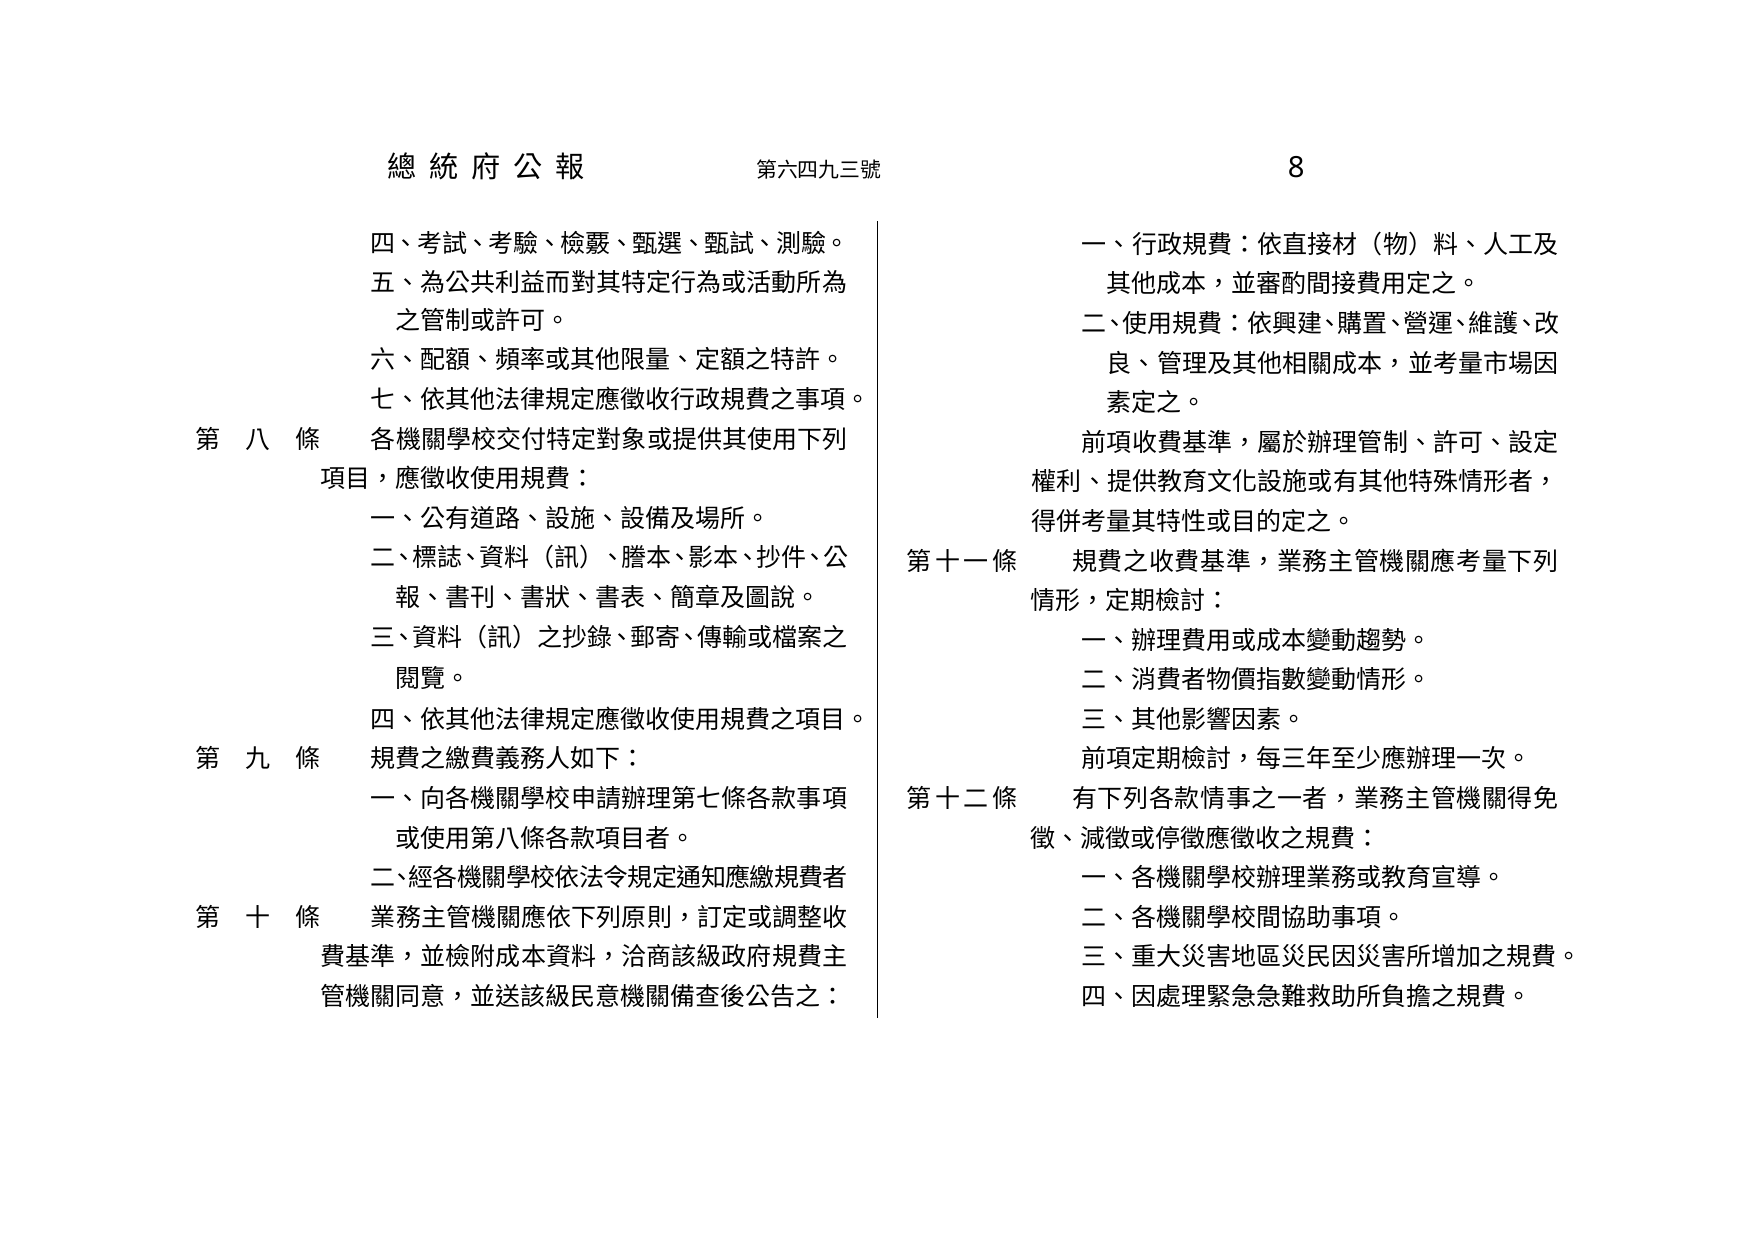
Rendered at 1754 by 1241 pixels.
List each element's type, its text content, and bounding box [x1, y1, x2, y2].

text 一、辦理費用或成本變動趨勢。 [1082, 617, 1559, 657]
text 一、各機關學校辦理業務或教育宣導。 [1082, 855, 1559, 894]
text 一、行政規費：依直接材（物）料、人工及其他成本，並審酌間接費用定之。 [1082, 222, 1559, 301]
text 第 八 條 各機關學校交付特定對象或提供其使用下列項目，應徵收使用規費： [195, 416, 847, 496]
text 三、資料（訊）之抄錄、郵寄、傳輸或檔案之閱覽。 [370, 614, 847, 696]
text 四、依其他法律規定應徵收使用規費之項目。 [370, 696, 847, 736]
text 二、各機關學校間協助事項。 [1082, 894, 1559, 934]
text 二、消費者物價指數變動情形。 [1082, 657, 1559, 697]
text 三、其他影響因素。 [1082, 697, 1559, 736]
text 第 九 條 規費之繳費義務人如下： [195, 736, 847, 776]
text 第 十 條 業務主管機關應依下列原則，訂定或調整收費基準，並檢附成本資料，洽商該級政府規費主管機關同意，並送該級民意機關備查後公告之： [195, 894, 847, 1013]
text 五、為公共利益而對其特定行為或活動所為之管制或許可。 [370, 260, 847, 337]
text 四、考試、考驗、檢覈、甄選、甄試、測驗。 [370, 222, 847, 260]
text 二、經各機關學校依法令規定通知應繳規費者。 [370, 855, 847, 894]
text 二、標誌、資料（訊）、謄本、影本、抄件、公報、書刊、書狀、書表、簡章及圖說。 [370, 535, 847, 614]
text 七、依其他法律規定應徵收行政規費之事項。 [370, 377, 847, 416]
text 三、重大災害地區災民因災害所增加之規費。 [1082, 934, 1559, 974]
text 一、向各機關學校申請辦理第七條各款事項或使用第八條各款項目者。 [370, 776, 847, 855]
text 前項定期檢討，每三年至少應辦理一次。 [1032, 736, 1559, 776]
text 四、因處理緊急急難救助所負擔之規費。 [1082, 974, 1559, 1013]
text 第十一條 規費之收費基準，業務主管機關應考量下列情形，定期檢討： [907, 538, 1559, 617]
text 二、使用規費：依興建、購置、營運、維護、改良、管理及其他相關成本，並考量市場因素定之。 [1082, 301, 1559, 419]
text 一、公有道路、設施、設備及場所。 [370, 496, 847, 535]
text 前項收費基準，屬於辦理管制、許可、設定權利、提供教育文化設施或有其他特殊情形者，得併考量其特性或目的定之。 [1032, 419, 1559, 538]
text 六、配額、頻率或其他限量、定額之特許。 [370, 337, 847, 377]
text 第十二條 有下列各款情事之一者，業務主管機關得免徵、減徵或停徵應徵收之規費： [907, 776, 1559, 855]
